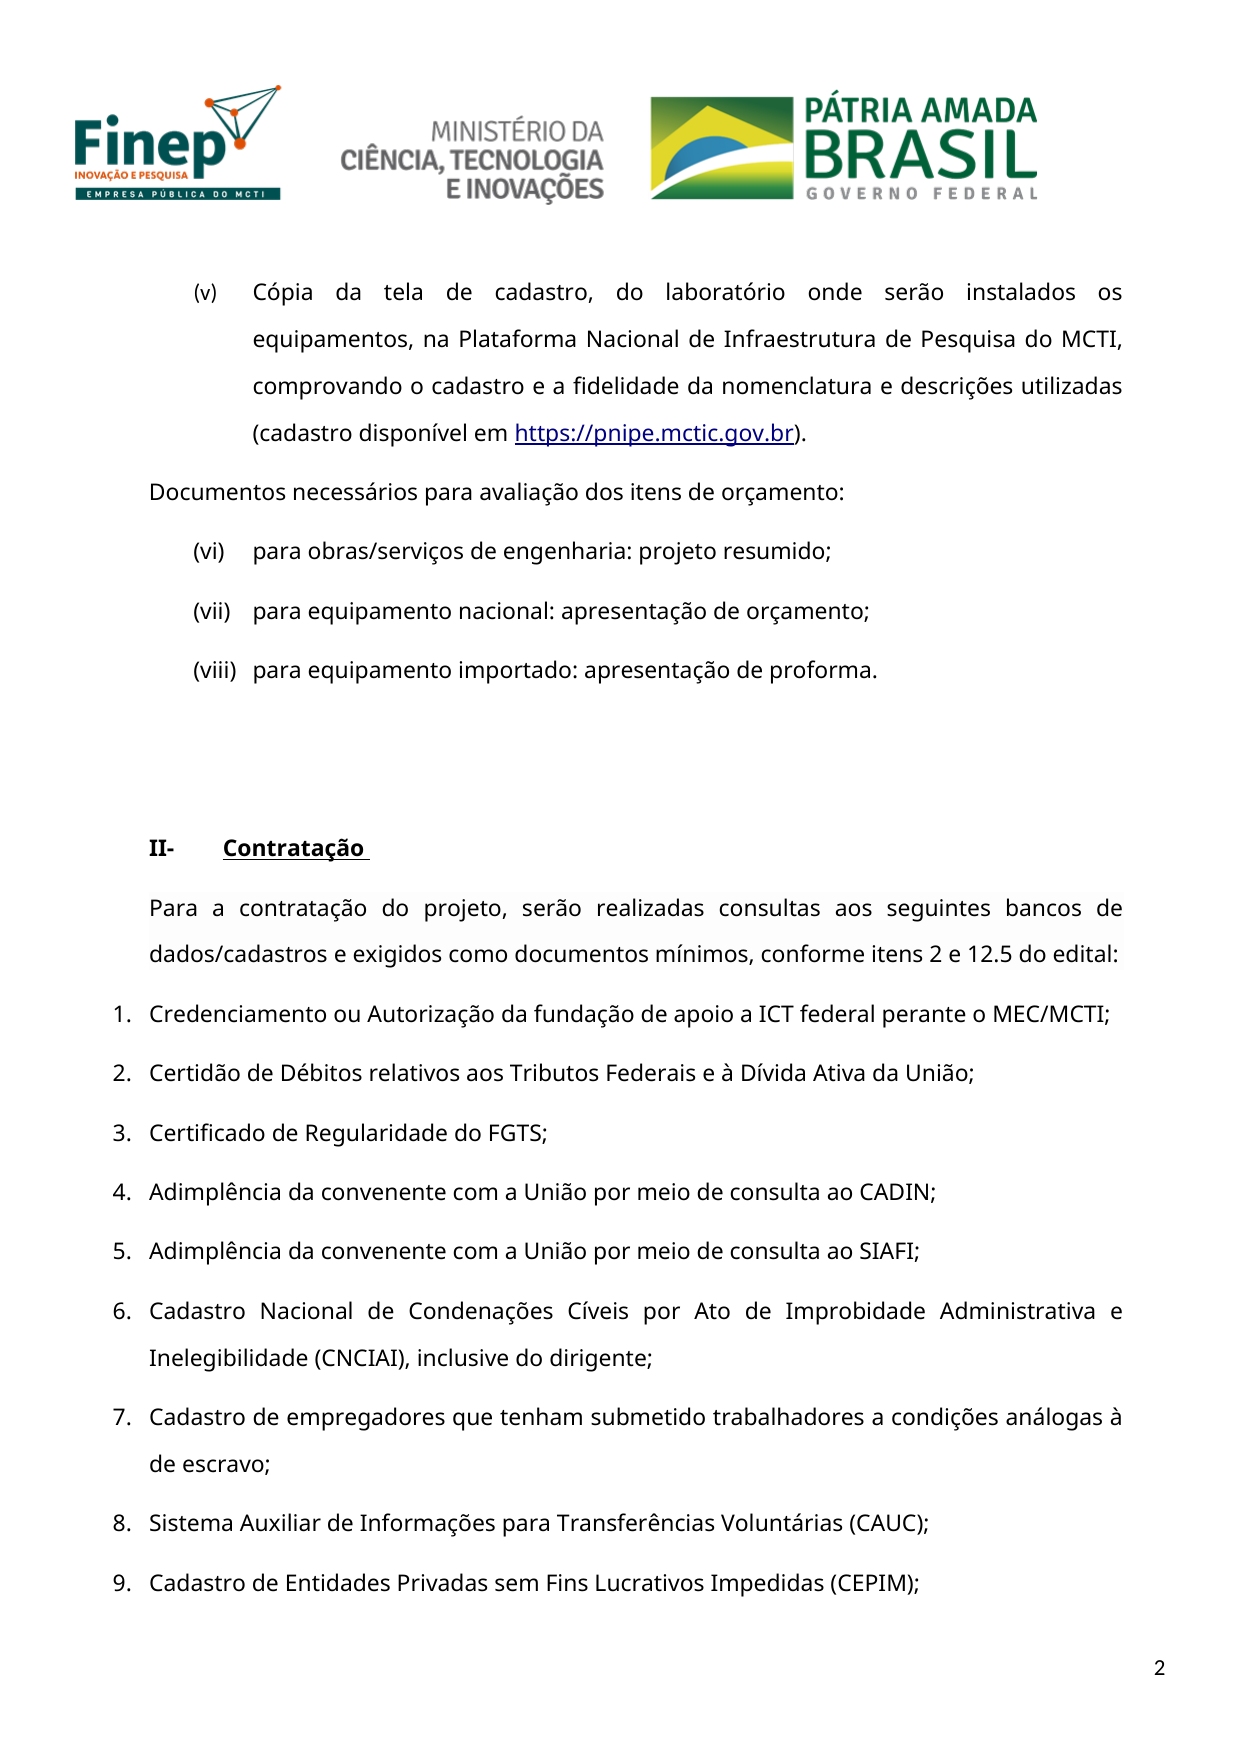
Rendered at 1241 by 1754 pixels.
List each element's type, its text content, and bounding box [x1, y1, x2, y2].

list para obras/serviços de engenharia: projeto resumido; [193, 535, 1124, 567]
list Adimplência da convenente com a União por meio de consulta ao CADIN; [112, 1176, 1124, 1207]
list Credenciamento ou Autorização da fundação de apoio a ICT federal perante o MEC/MCTI; [112, 998, 1124, 1029]
list Cópia da tela de cadastro, do laboratório onde serão instalados os equipamentos, na Plataforma Nacional de Infraestrutura de Pesquisa do MCTI, comprovando o cadastro e a fidelidade da nomenclatura e descrições utilizadas (cadastro disponível em https://pnipe.mctic.gov.br). [193, 276, 1124, 448]
list Certificado de Regularidade do FGTS; [112, 1117, 1124, 1148]
text Documentos necessários para avaliação dos itens de orçamento: [75, 476, 1124, 507]
list para equipamento nacional: apresentação de orçamento; [193, 595, 1124, 626]
list Certidão de Débitos relativos aos Tributos Federais e à Dívida Ativa da União; [112, 1057, 1124, 1088]
list Adimplência da convenente com a União por meio de consulta ao SIAFI; [112, 1235, 1124, 1267]
list para equipamento importado: apresentação de proforma. [193, 654, 1124, 685]
text Para a contratação do projeto, serão realizadas consultas aos seguintes bancos de dados/cadastros e exigidos como documentos mínimos, conforme itens 2 e 12.5 do edital: [149, 892, 1124, 970]
list Sistema Auxiliar de Informações para Transferências Voluntárias (CAUC); [112, 1507, 1124, 1538]
list Cadastro Nacional de Condenações Cíveis por Ato de Improbidade Administrativa e Inelegibilidade (CNCIAI), inclusive do dirigente; [112, 1295, 1124, 1373]
list Cadastro de empregadores que tenham submetido trabalhadores a condições análogas à de escravo; [112, 1401, 1124, 1479]
list Cadastro de Entidades Privadas sem Fins Lucrativos Impedidas (CEPIM); [112, 1567, 1124, 1598]
list Contratação [149, 832, 1124, 863]
